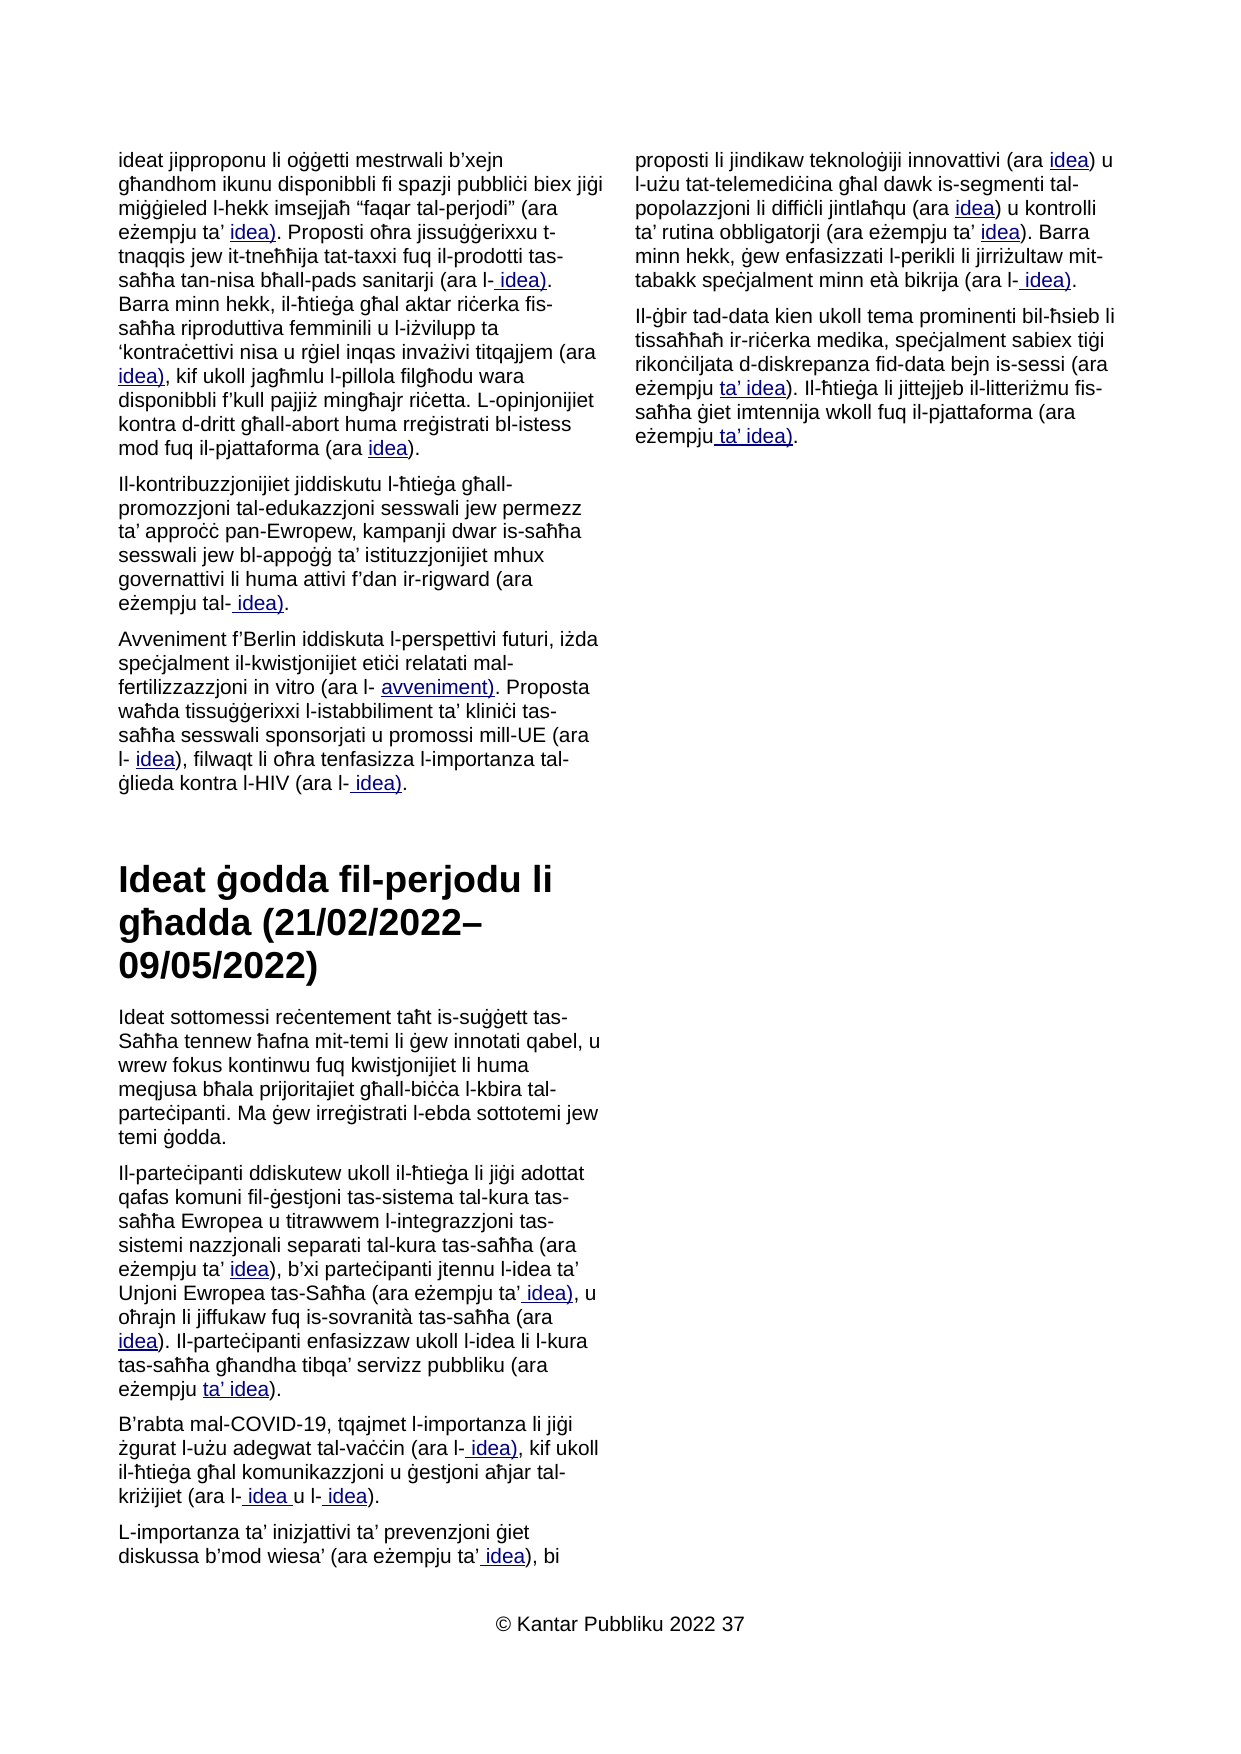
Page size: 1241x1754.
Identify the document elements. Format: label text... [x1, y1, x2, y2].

text Ideat sottomessi reċentement taħt is-suġġett tas-Saħħa tennew ħafna mit-temi li ġew innotati qabel, u wrew fokus kontinwu fuq kwistjonijiet li huma meqjusa bħala prijoritajiet għall-biċċa l-kbira tal-parteċipanti. Ma ġew irreġistrati l-ebda sottotemi jew temi ġodda. [118, 1005, 605, 1149]
text Avveniment f’Berlin iddiskuta l-perspettivi futuri, iżda speċjalment il-kwistjonijiet etiċi relatati mal-fertilizzazzjoni in vitro (ara l- avveniment). Proposta waħda tissuġġerixxi l-istabbiliment ta’ kliniċi tas-saħħa sesswali sponsorjati u promossi mill-UE (ara l- idea), filwaqt li oħra tenfasizza l-importanza tal-ġlieda kontra l-HIV (ara l- idea). [118, 627, 605, 795]
text B’rabta mal-COVID-19, tqajmet l-importanza li jiġi żgurat l-użu adegwat tal-vaċċin (ara l- idea), kif ukoll il-ħtieġa għal komunikazzjoni u ġestjoni aħjar tal-kriżijiet (ara l- idea u l- idea). [118, 1412, 605, 1508]
text Il-kontribuzzjonijiet jiddiskutu l-ħtieġa għall-promozzjoni tal-edukazzjoni sesswali jew permezz ta’ approċċ pan-Ewropew, kampanji dwar is-saħħa sesswali jew bl-appoġġ ta’ istituzzjonijiet mhux governattivi li huma attivi f’dan ir-rigward (ara eżempju tal- idea). [118, 471, 605, 615]
subtitle Ideat ġodda fil-perjodu li għadda (21/02/2022–09/05/2022) [118, 857, 605, 987]
text proposti li jindikaw teknoloġiji innovattivi (ara idea) u l-użu tat-telemediċina għal dawk is-segmenti tal-popolazzjoni li diffiċli jintlaħqu (ara idea) u kontrolli ta’ rutina obbligatorji (ara eżempju ta’ idea). Barra minn hekk, ġew enfasizzati l-perikli li jirriżultaw mit-tabakk speċjalment minn età bikrija (ara l- idea). [635, 148, 1122, 292]
text ideat jipproponu li oġġetti mestrwali b’xejn għandhom ikunu disponibbli fi spazji pubbliċi biex jiġi miġġieled l-hekk imsejjaħ “faqar tal-perjodi” (ara eżempju ta’ idea). Proposti oħra jissuġġerixxu t-tnaqqis jew it-tneħħija tat-taxxi fuq il-prodotti tas-saħħa tan-nisa bħall-pads sanitarji (ara l- idea). Barra minn hekk, il-ħtieġa għal aktar riċerka fis-saħħa riproduttiva femminili u l-iżvilupp ta ‘kontraċettivi nisa u rġiel inqas invażivi titqajjem (ara idea), kif ukoll jagħmlu l-pillola filgħodu wara disponibbli f’kull pajjiż mingħajr riċetta. L-opinjonijiet kontra d-dritt għall-abort huma rreġistrati bl-istess mod fuq il-pjattaforma (ara idea). [118, 148, 605, 459]
text Il-parteċipanti ddiskutew ukoll il-ħtieġa li jiġi adottat qafas komuni fil-ġestjoni tas-sistema tal-kura tas-saħħa Ewropea u titrawwem l-integrazzjoni tas-sistemi nazzjonali separati tal-kura tas-saħħa (ara eżempju ta’ idea), b’xi parteċipanti jtennu l-idea ta’ Unjoni Ewropea tas-Saħħa (ara eżempju ta’ idea), u oħrajn li jiffukaw fuq is-sovranità tas-saħħa (ara idea). Il-parteċipanti enfasizzaw ukoll l-idea li l-kura tas-saħħa għandha tibqa’ servizz pubbliku (ara eżempju ta’ idea). [118, 1161, 605, 1400]
text L-importanza ta’ inizjattivi ta’ prevenzjoni ġiet diskussa b’mod wiesa’ (ara eżempju ta’ idea), bi [118, 1520, 605, 1568]
text Il-ġbir tad-data kien ukoll tema prominenti bil-ħsieb li tissaħħaħ ir-riċerka medika, speċjalment sabiex tiġi rikonċiljata d-diskrepanza fid-data bejn is-sessi (ara eżempju ta’ idea). Il-ħtieġa li jittejjeb il-litteriżmu fis-saħħa ġiet imtennija wkoll fuq il-pjattaforma (ara eżempju ta’ idea). [635, 304, 1122, 447]
